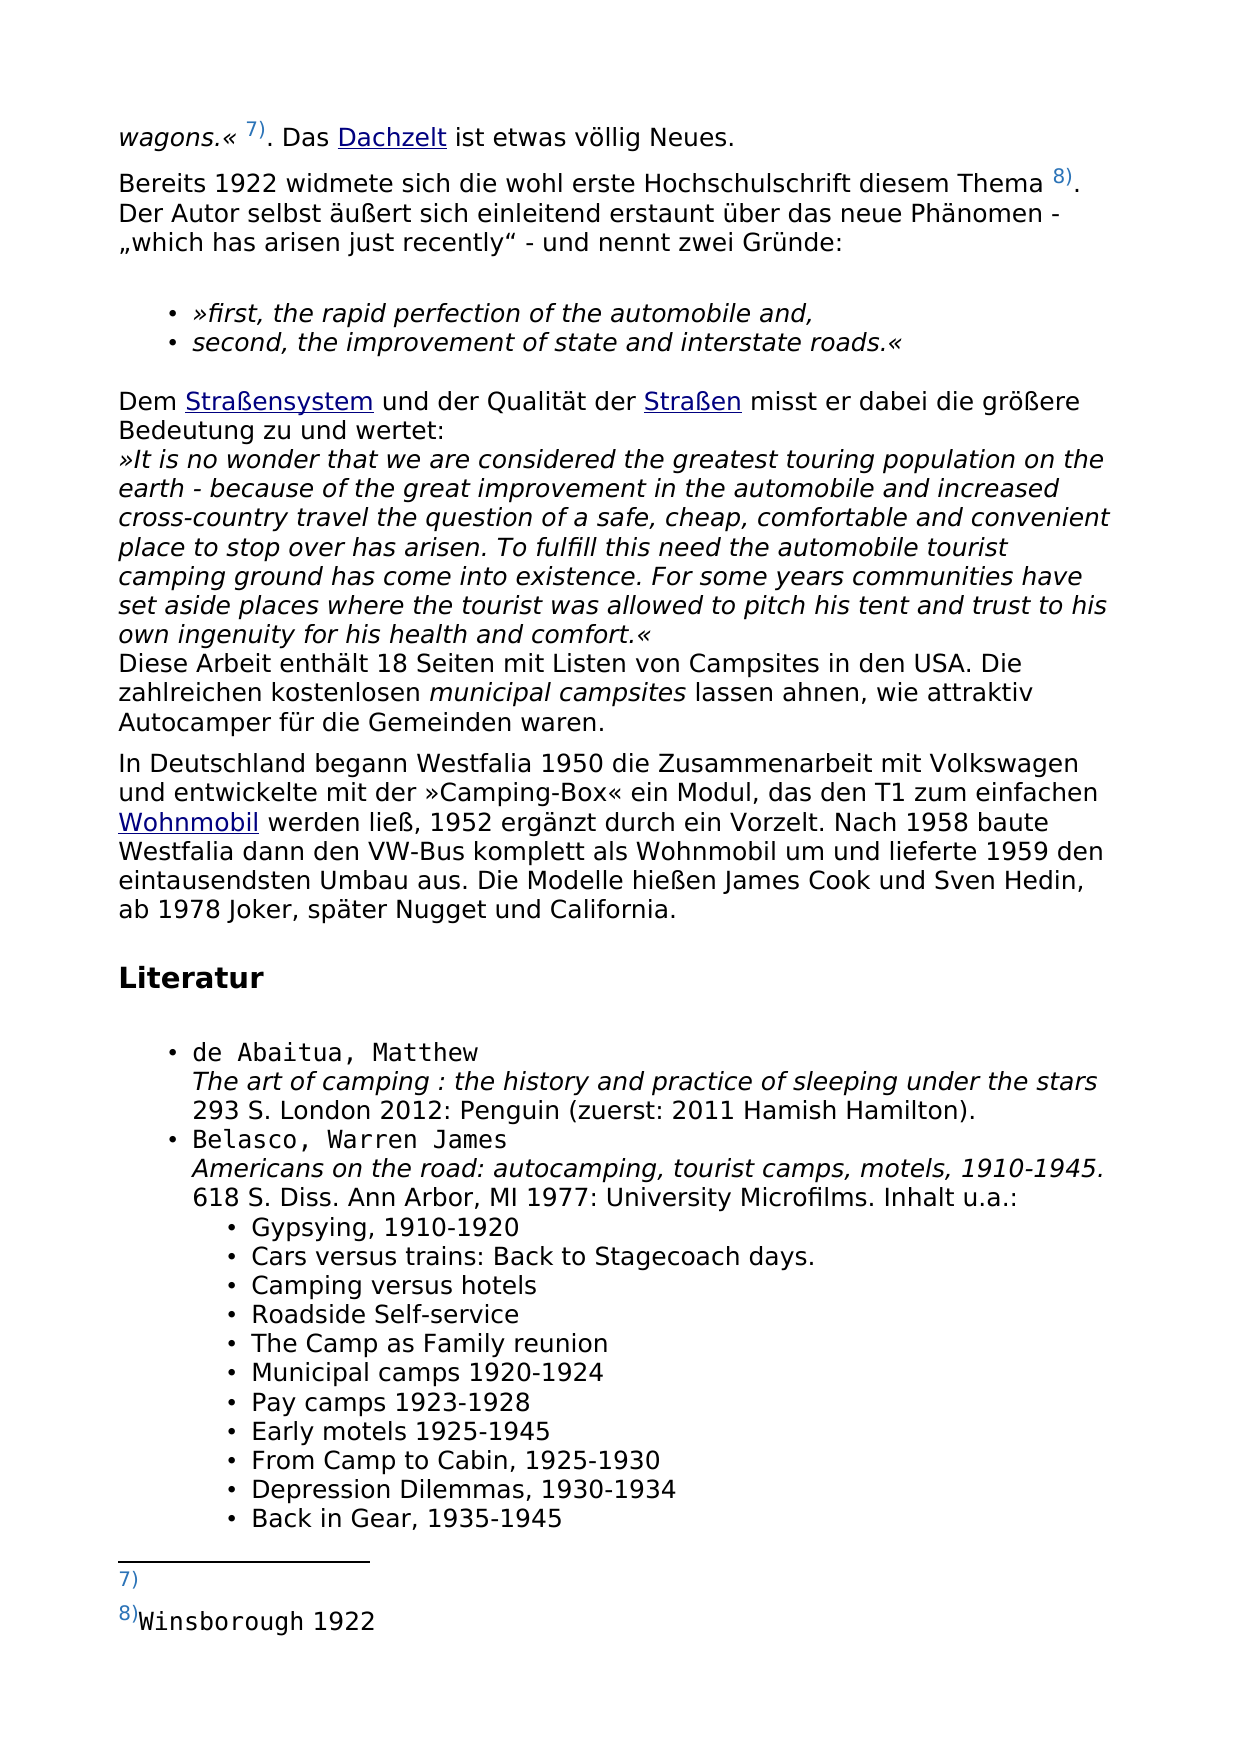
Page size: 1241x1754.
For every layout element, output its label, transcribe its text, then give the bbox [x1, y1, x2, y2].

list Cars versus trains: Back to Stagecoach days. [236, 1242, 1122, 1271]
list Back in Gear, 1935-1945 [236, 1504, 1122, 1534]
list Roadside Self-service [236, 1300, 1122, 1329]
list Camping versus hotels [236, 1271, 1122, 1300]
list »first, the rapid perfection of the automobile and, [177, 299, 1122, 328]
list second, the improvement of state and interstate roads.« [177, 328, 1122, 357]
list Depression Dilemmas, 1930-1934 [236, 1475, 1122, 1504]
list de Abaitua, Matthew The art of camping : the history and practice of sleeping under the stars 293 S. London 2012: Penguin (zuerst: 2011 Hamish Hamilton). [177, 1038, 1122, 1125]
list Municipal camps 1920-1924 [236, 1359, 1122, 1388]
text Camping bezeichnet damit zunehmend ein Phänomen, bei dem Reisende mit Fahrzeugen zwar als Einzelne unterwegs sind, aber massenhaft denselben Wegen folgen, so dass eine Infrastruktur für diese Zielgruppe entsteht, also ein Campingplatz oder Caravanpark, später auch Motels. 1920 erscheint bereits der »New Zealand camp and tourist guide« für Autocamper . Die Anfänge dafür sind in den USA zu suchen. Denver, Colorado, öffnete 1915 als erste Stadt eine kostenlose camp site für Autotouristen. Das National Museum of American History schreibt online zum Stichwort Camp'otel: »Autocamping … was a very popular family activity in the 1920s. When autocamping became popular again after two decades of depression and war, many vacationing families slept inside their station wagons because of the convenience, economy, and comfort that this ubiquitous postwar vehicle provided. Some families made tents that rested on top of their station wagons.« . Das Dachzelt ist etwas völlig Neues. [118, 118, 1122, 152]
text In Deutschland begann Westfalia 1950 die Zusammenarbeit mit Volkswagen und entwickelte mit der »Camping-Box« ein Modul, das den T1 zum einfachen Wohnmobil werden ließ, 1952 ergänzt durch ein Vorzelt. Nach 1958 baute Westfalia dann den VW-Bus komplett als Wohnmobil um und lieferte 1959 den eintausendsten Umbau aus. Die Modelle hießen James Cook und Sven Hedin, ab 1978 Joker, später Nugget und California. [118, 749, 1122, 924]
list Early motels 1925-1945 [236, 1417, 1122, 1446]
subtitle Literatur [118, 962, 1122, 996]
text Bereits 1922 widmete sich die wohl erste Hochschulschrift diesem Thema . Der Autor selbst äußert sich einleitend erstaunt über das neue Phänomen - „which has arisen just recently“ - und nennt zwei Gründe: [118, 165, 1122, 257]
list Pay camps 1923-1928 [236, 1388, 1122, 1417]
text Dem Straßensystem und der Qualität der Straßen misst er dabei die größere Bedeutung zu und wertet: »It is no wonder that we are considered the greatest touring population on the earth - because of the great improvement in the automobile and increased cross-country travel the question of a safe, cheap, comfortable and convenient place to stop over has arisen. To fulfill this need the automobile tourist camping ground has come into existence. For some years communities have set aside places where the tourist was allowed to pitch his tent and trust to his own ingenuity for his health and comfort.« Diese Arbeit enthält 18 Seiten mit Listen von Campsites in den USA. Die zahlreichen kostenlosen municipal campsites lassen ahnen, wie attraktiv Autocamper für die Gemeinden waren. [118, 387, 1122, 737]
text Winsborough 1922 [118, 1602, 1122, 1636]
list From Camp to Cabin, 1925-1930 [236, 1446, 1122, 1475]
list The Camp as Family reunion [236, 1329, 1122, 1359]
list Gypsying, 1910-1920 [236, 1213, 1122, 1242]
list Belasco, Warren James Americans on the road: autocamping, tourist camps, motels, 1910-1945. 618 S. Diss. Ann Arbor, MI 1977: University Microfilms. Inhalt u.a.: [177, 1125, 1122, 1213]
